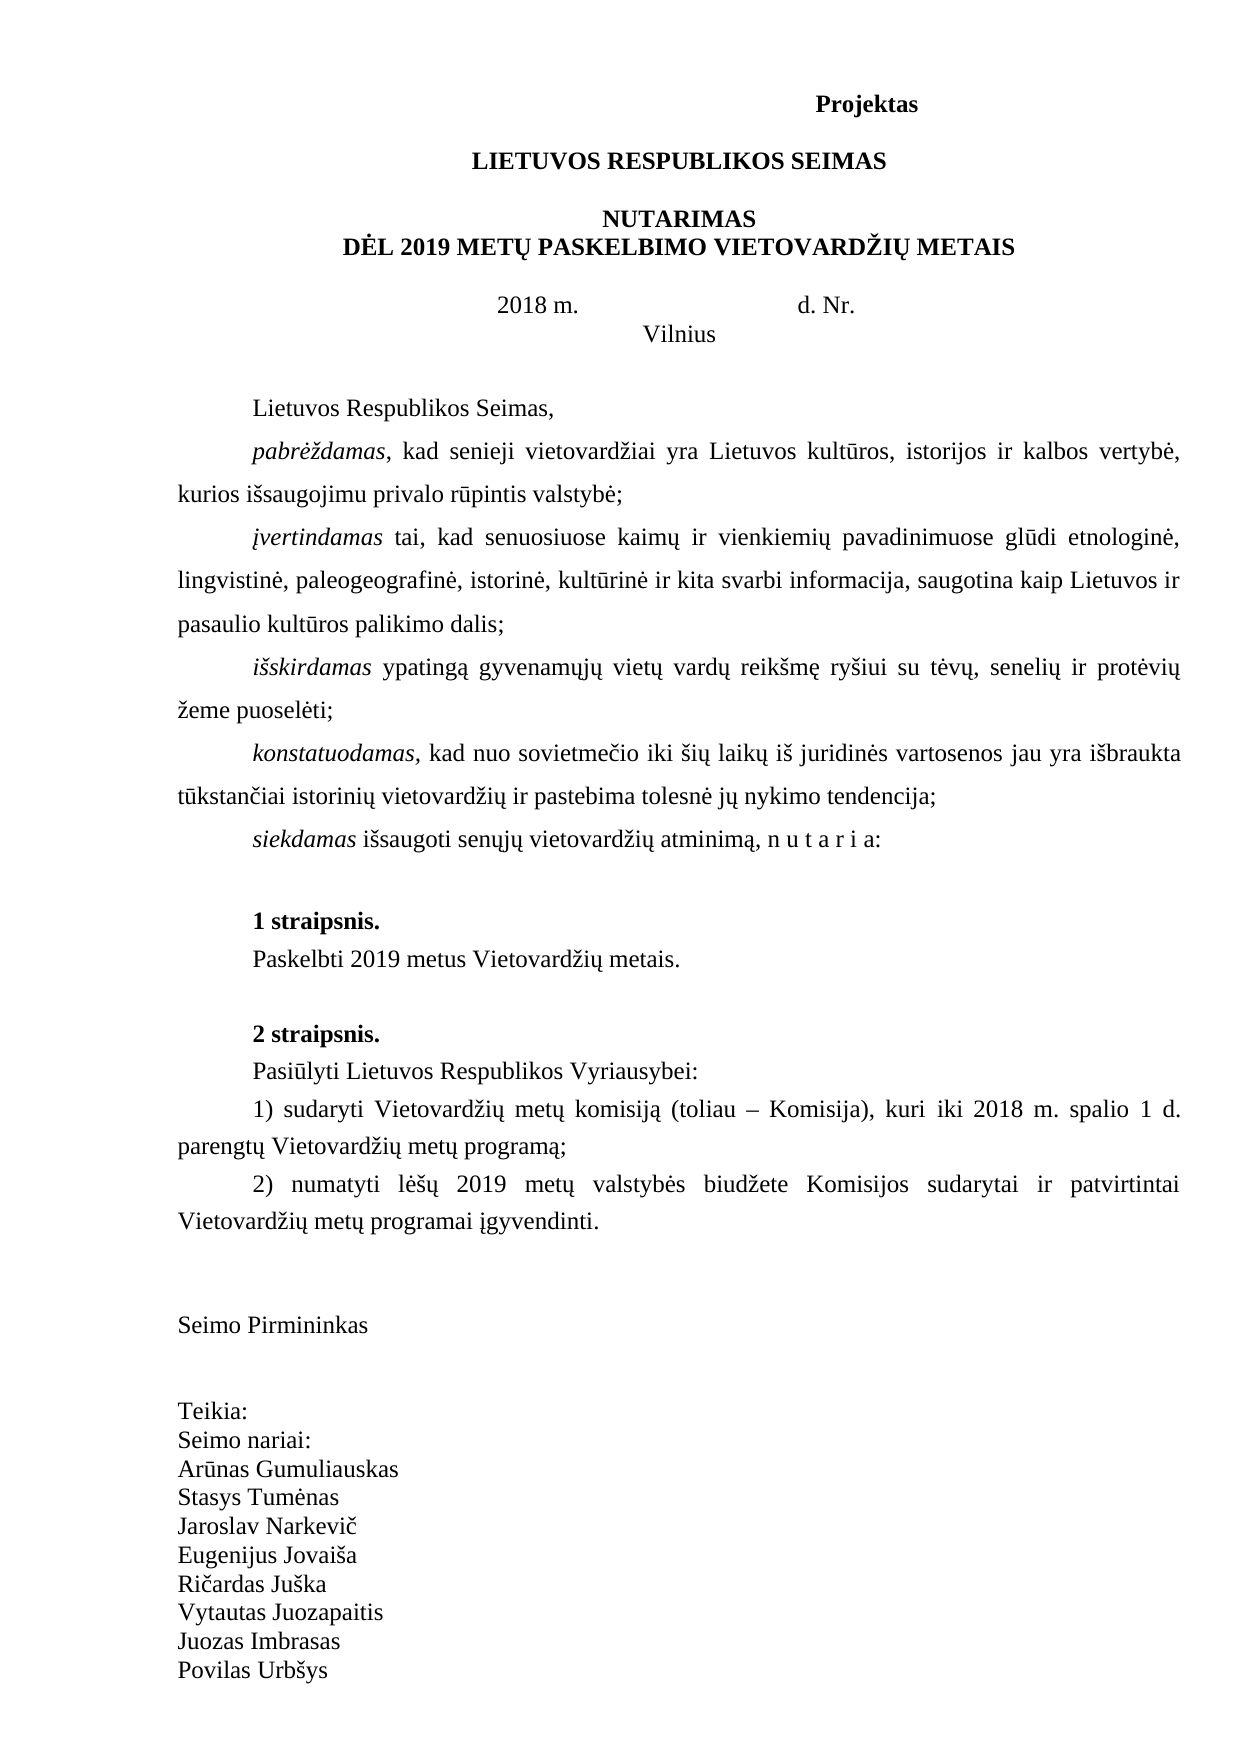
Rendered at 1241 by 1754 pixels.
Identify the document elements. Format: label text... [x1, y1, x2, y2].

text Eugenijus Jovaiša [177, 1540, 1181, 1569]
text LIETUVOS RESPUBLIKOS SEIMAS [177, 146, 1181, 175]
text Paskelbti 2019 metus Vietovardžių metais. [177, 935, 1181, 972]
text Povilas Urbšys [177, 1655, 1181, 1684]
text Seimo nariai: [177, 1425, 1181, 1454]
text Projektas [177, 89, 1181, 117]
text DĖL 2019 METŲ PASKELBIMO VIETOVARDŽIŲ METAIS [177, 232, 1181, 261]
text Juozas Imbrasas [177, 1626, 1181, 1655]
text įvertindamas tai, kad senuosiuose kaimų ir vienkiemių pavadinimuose glūdi etnologinė, lingvistinė, paleogeografinė, istorinė, kultūrinė ir kita svarbi informacija, saugotina kaip Lietuvos ir pasaulio kultūros palikimo dalis; [177, 522, 1181, 637]
text 2018 m. d. Nr. [177, 290, 1181, 319]
text NUTARIMAS [177, 204, 1181, 232]
text Seimo Pirmininkas [177, 1310, 1181, 1339]
text siekdamas išsaugoti senųjų vietovardžių atminimą, n u t a r i a: [177, 824, 1181, 853]
text pabrėždamas, kad senieji vietovardžiai yra Lietuvos kultūros, istorijos ir kalbos vertybė, kurios išsaugojimu privalo rūpintis valstybė; [177, 436, 1181, 508]
text 2) numatyti lėšų 2019 metų valstybės biudžete Komisijos sudarytai ir patvirtintai Vietovardžių metų programai įgyvendinti. [177, 1160, 1181, 1235]
text Teikia: [177, 1396, 1181, 1425]
text Stasys Tumėnas [177, 1482, 1181, 1511]
text konstatuodamas, kad nuo sovietmečio iki šių laikų iš juridinės vartosenos jau yra išbraukta tūkstančiai istorinių vietovardžių ir pastebima tolesnė jų nykimo tendencija; [177, 738, 1181, 810]
text Lietuvos Respublikos Seimas, [177, 393, 1181, 422]
text Vytautas Juozapaitis [177, 1597, 1181, 1626]
text Vilnius [177, 319, 1181, 347]
text Arūnas Gumuliauskas [177, 1454, 1181, 1482]
text Jaroslav Narkevič [177, 1511, 1181, 1540]
text 1) sudaryti Vietovardžių metų komisiją (toliau – Komisija), kuri iki 2018 m. spalio 1 d. parengtų Vietovardžių metų programą; [177, 1085, 1181, 1160]
text išskirdamas ypatingą gyvenamųjų vietų vardų reikšmę ryšiui su tėvų, senelių ir protėvių žeme puoselėti; [177, 652, 1181, 724]
text Pasiūlyti Lietuvos Respublikos Vyriausybei: [177, 1047, 1181, 1085]
text Ričardas Juška [177, 1569, 1181, 1597]
text 2 straipsnis. [177, 1010, 1181, 1047]
text 1 straipsnis. [177, 897, 1181, 935]
